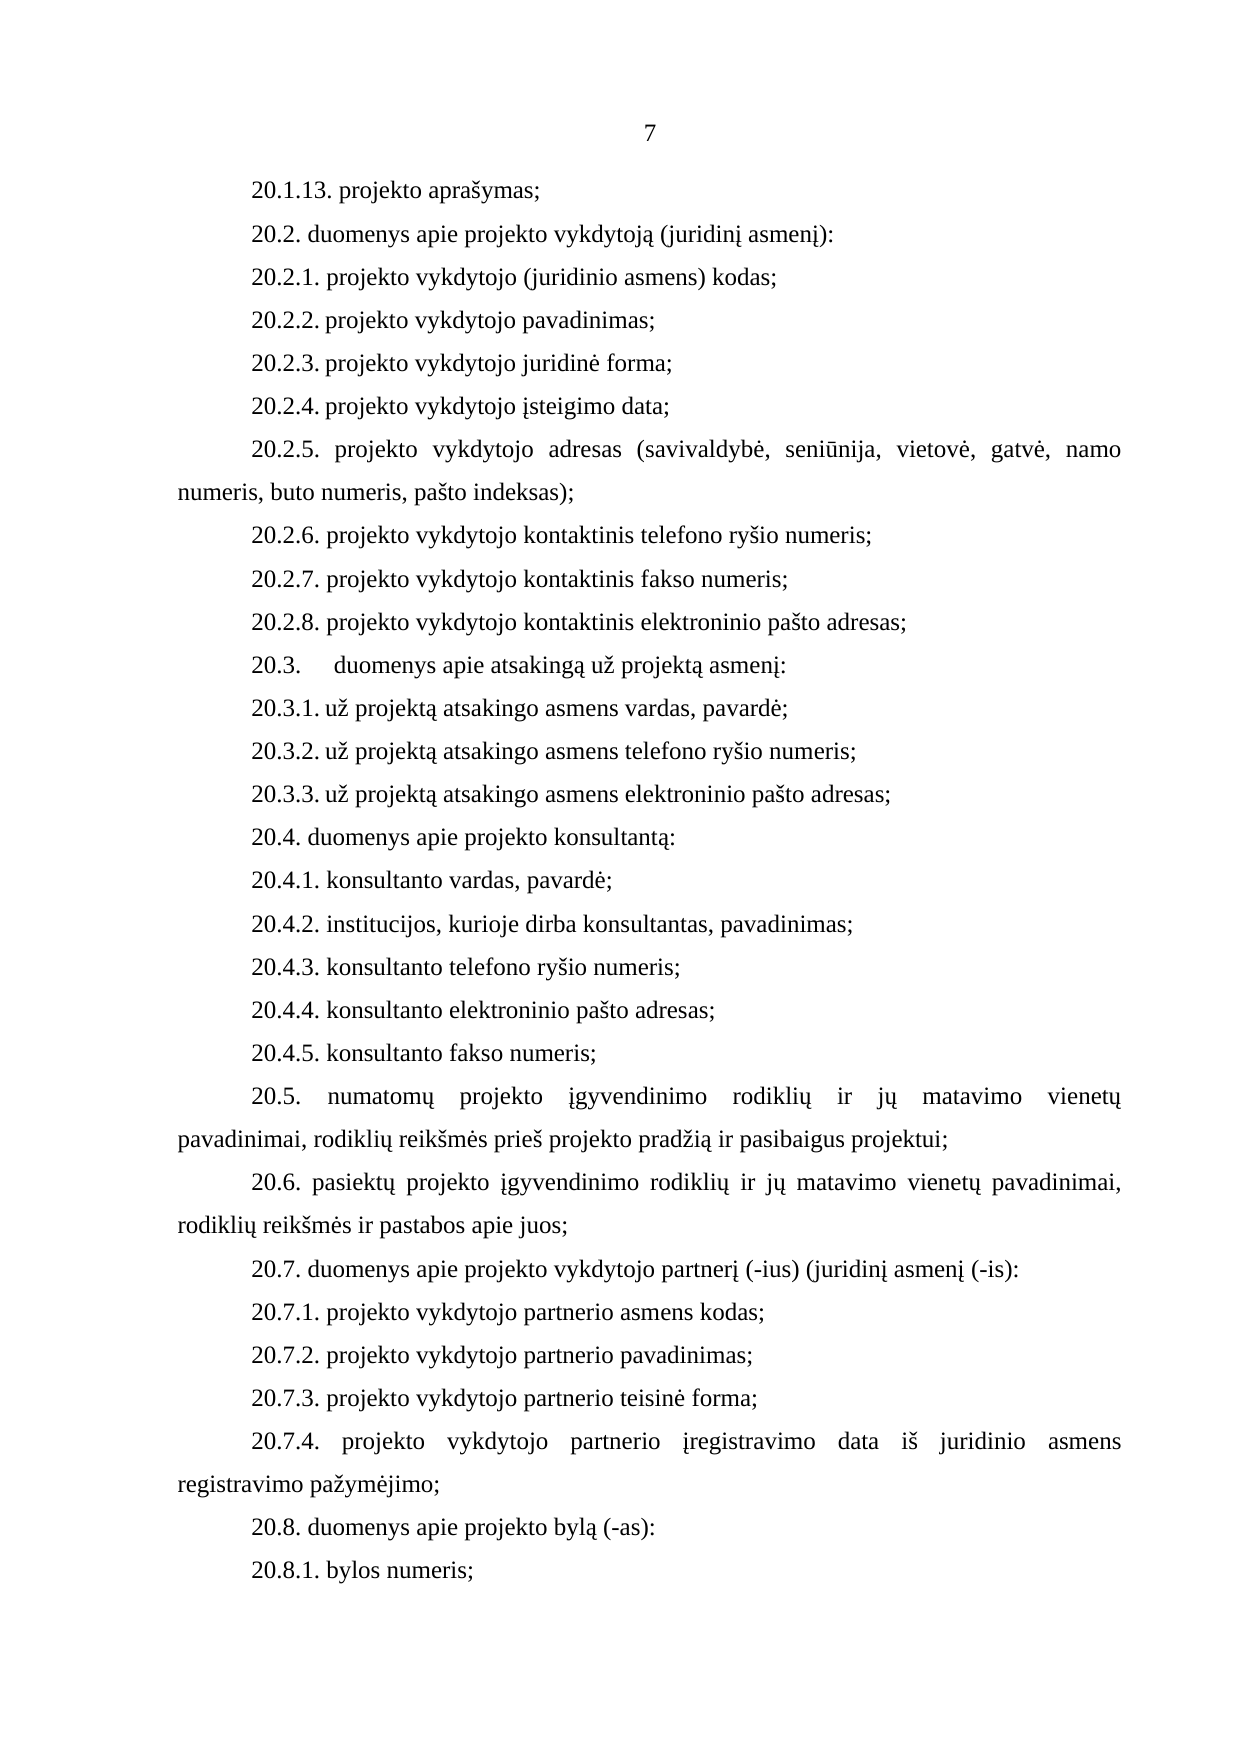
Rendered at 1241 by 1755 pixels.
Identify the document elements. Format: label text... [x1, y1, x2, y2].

text 20.7.4. projekto vykdytojo partnerio įregistravimo data iš juridinio asmens registravimo pažymėjimo; [177, 1426, 1122, 1498]
text 20.2. duomenys apie projekto vykdytoją (juridinį asmenį): [177, 219, 1122, 247]
text 20.2.5. projekto vykdytojo adresas (savivaldybė, seniūnija, vietovė, gatvė, namo numeris, buto numeris, pašto indeksas); [177, 434, 1122, 506]
text 20.3.2. už projektą atsakingo asmens telefono ryšio numeris; [251, 736, 1122, 765]
text 20.4.4. konsultanto elektroninio pašto adresas; [251, 995, 1122, 1024]
text 20.2.1. projekto vykdytojo (juridinio asmens) kodas; [251, 262, 1122, 291]
text 20.5. numatomų projekto įgyvendinimo rodiklių ir jų matavimo vienetų pavadinimai, rodiklių reikšmės prieš projekto pradžią ir pasibaigus projektui; [177, 1081, 1122, 1153]
text 20.3. duomenys apie atsakingą už projektą asmenį: [177, 650, 1122, 679]
text 20.2.6. projekto vykdytojo kontaktinis telefono ryšio numeris; [177, 521, 1122, 549]
text 20.7.2. projekto vykdytojo partnerio pavadinimas; [251, 1340, 1122, 1369]
text 20.7.1. projekto vykdytojo partnerio asmens kodas; [251, 1297, 1122, 1326]
text 20.3.1. už projektą atsakingo asmens vardas, pavardė; [251, 693, 1122, 722]
text 20.4.2. institucijos, kurioje dirba konsultantas, pavadinimas; [251, 909, 1122, 937]
text 20.7.3. projekto vykdytojo partnerio teisinė forma; [251, 1383, 1122, 1412]
text 20.6. pasiektų projekto įgyvendinimo rodiklių ir jų matavimo vienetų pavadinimai, rodiklių reikšmės ir pastabos apie juos; [177, 1167, 1122, 1239]
text 20.2.3. projekto vykdytojo juridinė forma; [251, 348, 1122, 377]
text 20.7. duomenys apie projekto vykdytojo partnerį (-ius) (juridinį asmenį (-is): [177, 1254, 1122, 1282]
text 20.8.1. bylos numeris; [177, 1556, 1122, 1584]
text 20.4. duomenys apie projekto konsultantą: [251, 822, 1122, 851]
text 20.4.1. konsultanto vardas, pavardė; [251, 866, 1122, 894]
text 20.4.3. konsultanto telefono ryšio numeris; [251, 952, 1122, 981]
text 20.3.3. už projektą atsakingo asmens elektroninio pašto adresas; [251, 779, 1122, 808]
text 20.2.4. projekto vykdytojo įsteigimo data; [251, 391, 1122, 420]
text 20.4.5. konsultanto fakso numeris; [251, 1038, 1122, 1067]
text 20.2.8. projekto vykdytojo kontaktinis elektroninio pašto adresas; [177, 607, 1122, 636]
text 20.2.2. projekto vykdytojo pavadinimas; [251, 305, 1122, 334]
text 20.8. duomenys apie projekto bylą (-as): [177, 1512, 1122, 1541]
text 20.1.13. projekto aprašymas; [251, 176, 1122, 204]
text 20.2.7. projekto vykdytojo kontaktinis fakso numeris; [177, 564, 1122, 592]
